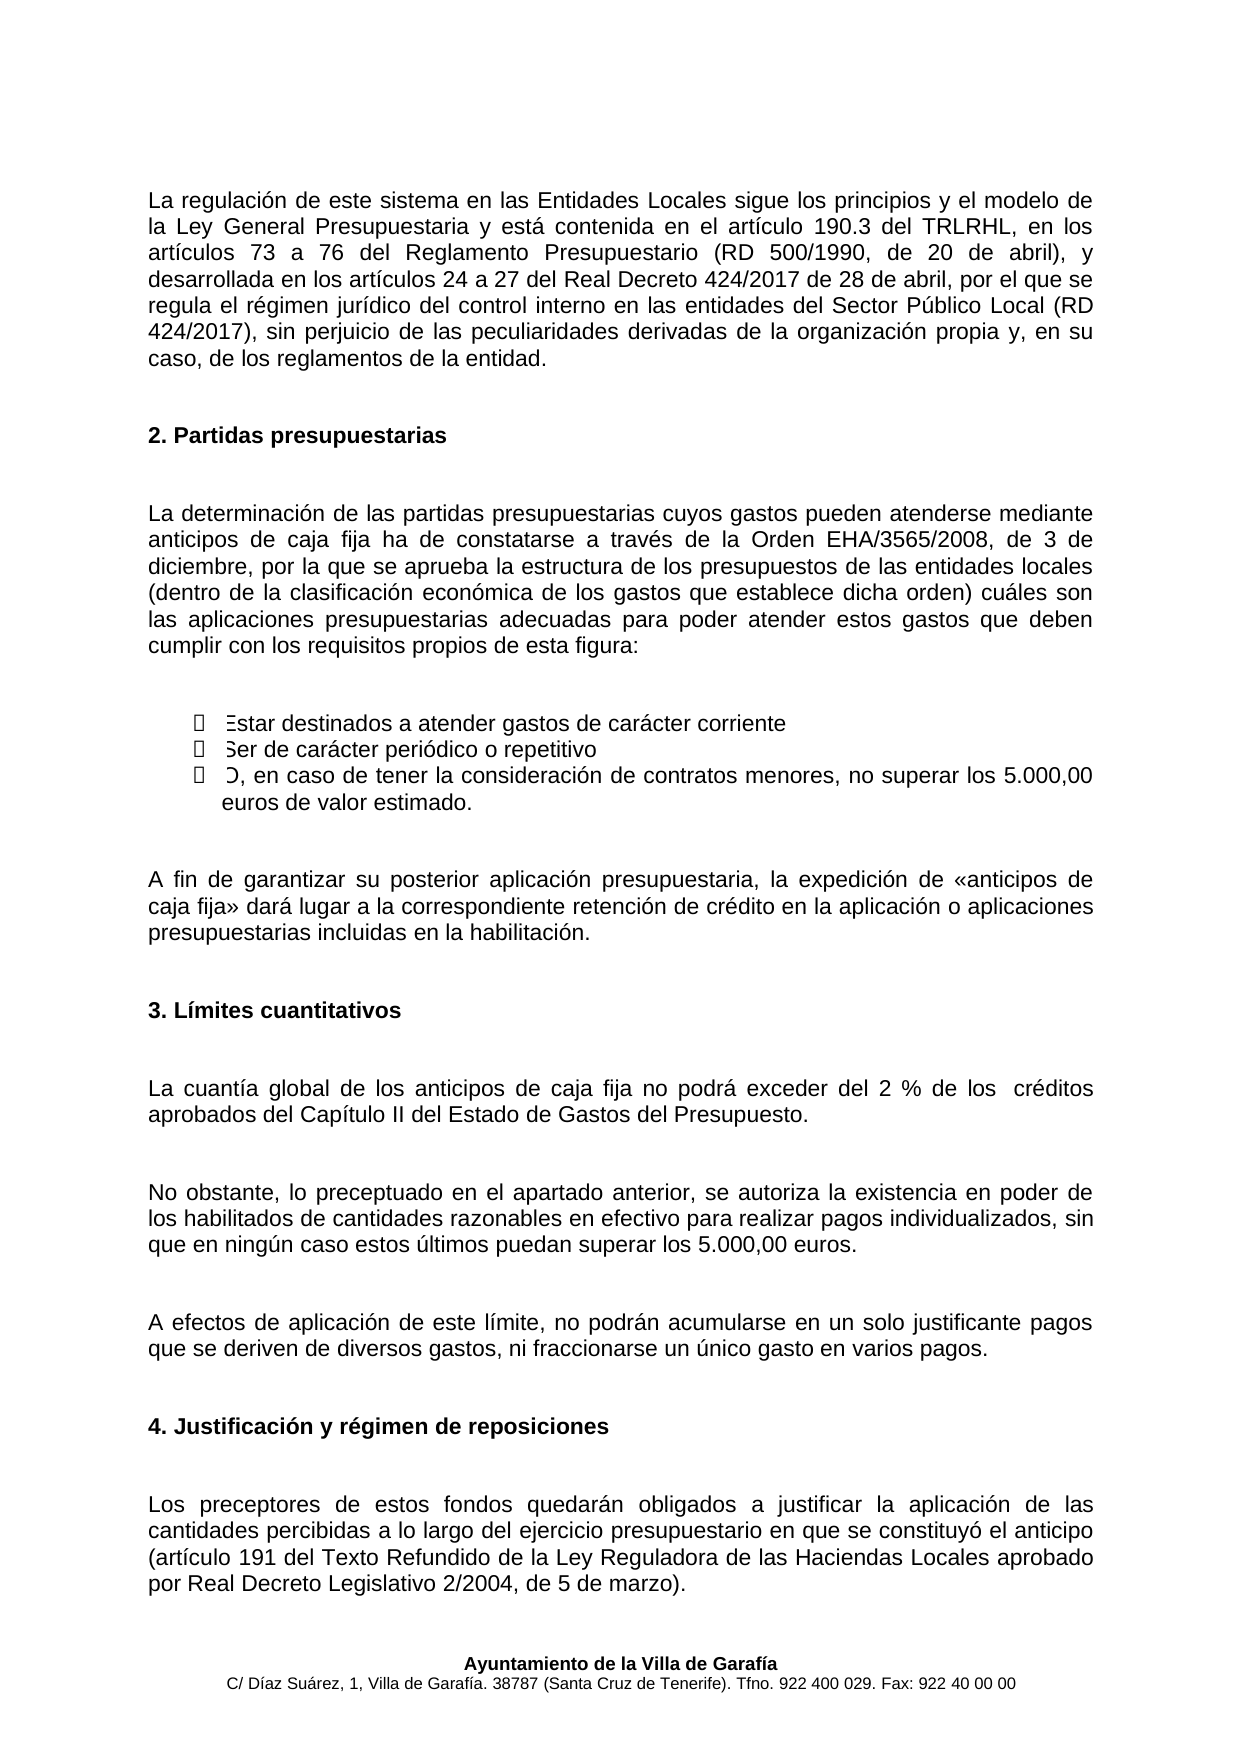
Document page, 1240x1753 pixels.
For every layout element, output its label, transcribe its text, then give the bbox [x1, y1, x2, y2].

text Ayuntamiento de la Villa de Garafía [463, 1654, 1039, 1674]
text C/ Díaz Suárez, 1, Villa de Garafía. 38787 (Santa Cruz de Tenerife). Tfno. 922 400 029. Fax: 922 40 00 00 [226, 1676, 1039, 1693]
text  [192, 738, 227, 762]
text  [192, 712, 227, 736]
text aprobados del Capítulo II del Estado de Gastos del Presupuesto. [148, 1103, 1118, 1127]
text La cuantía global de los anticipos de caja fija no podrá exceder del 2 % de los créditos [148, 1077, 1118, 1101]
text 2. Partidas presupuestarias [148, 425, 472, 449]
text No obstante, lo preceptuado en el apartado anterior, se autoriza la existencia en poder de [148, 1181, 1117, 1205]
text (artículo 191 del Texto Refundido de la Ley Reguladora de las Haciendas Locales aprobado [148, 1546, 1117, 1570]
text 424/2017), sin perjuicio de las peculiaridades derivadas de la organización propia y, en su [148, 321, 1117, 344]
text que en ningún caso estos últimos puedan superar los 5.000,00 euros. [148, 1233, 1117, 1257]
text anticipos de caja fija ha de constatarse a través de la Orden EHA/3565/2008, de 3 de [148, 529, 1117, 553]
text cantidades percibidas a lo largo del ejercicio presupuestario en que se constituyó el anticipo [148, 1519, 1117, 1543]
text caso, de los reglamentos de la entidad. [148, 347, 571, 371]
text las aplicaciones presupuestarias adecuadas para poder atender estos gastos que deben [148, 608, 1117, 632]
text desarrollada en los artículos 24 a 27 del Real Decreto 424/2017 de 28 de abril, por el que se [148, 268, 1117, 292]
text La determinación de las partidas presupuestarias cuyos gastos pueden atenderse mediante [148, 502, 1117, 526]
text A fin de garantizar su posterior aplicación presupuestaria, la expedición de «anticipos de [148, 869, 1117, 893]
text por Real Decreto Legislativo 2/2004, de 5 de marzo). [148, 1572, 1117, 1596]
text  [192, 764, 227, 788]
text cumplir con los requisitos propios de esta figura: [148, 634, 1117, 658]
text artículos 73 a 76 del Reglamento Presupuestario (RD 500/1990, de 20 de abril), y [148, 242, 1117, 266]
text los habilitados de cantidades razonables en efectivo para realizar pagos individualizados, sin [148, 1207, 1117, 1231]
text Estar destinados a atender gastos de carácter corriente [227, 712, 1117, 736]
text euros de valor estimado. [221, 791, 1117, 815]
text caja fija» dará lugar a la correspondiente retención de crédito en la aplicación o aplicaciones [148, 895, 1117, 919]
text O, en caso de tener la consideración de contratos menores, no superar los 5.000,00 [227, 764, 1117, 788]
text Ser de carácter periódico o repetitivo [227, 738, 1117, 762]
text regula el régimen jurídico del control interno en las entidades del Sector Público Local (RD [148, 294, 1117, 318]
text que se deriven de diversos gastos, ni fraccionarse un único gasto en varios pagos. [148, 1338, 1116, 1362]
text (dentro de la clasificación económica de los gastos que establece dicha orden) cuáles son [148, 581, 1117, 605]
text 3. Límites cuantitativos [148, 999, 426, 1023]
text Los preceptores de estos fondos quedarán obligados a justificar la aplicación de las [148, 1493, 1117, 1517]
text A efectos de aplicación de este límite, no podrán acumularse en un solo justificante pagos [148, 1311, 1116, 1335]
text 4. Justificación y régimen de reposiciones [148, 1415, 634, 1439]
text presupuestarias incluidas en la habilitación. [148, 921, 1117, 945]
text diciembre, por la que se aprueba la estructura de los presupuestos de las entidades locales [148, 555, 1117, 579]
text La regulación de este sistema en las Entidades Locales sigue los principios y el modelo de [148, 189, 1117, 213]
text la Ley General Presupuestaria y está contenida en el artículo 190.3 del TRLRHL, en los [148, 215, 1117, 239]
